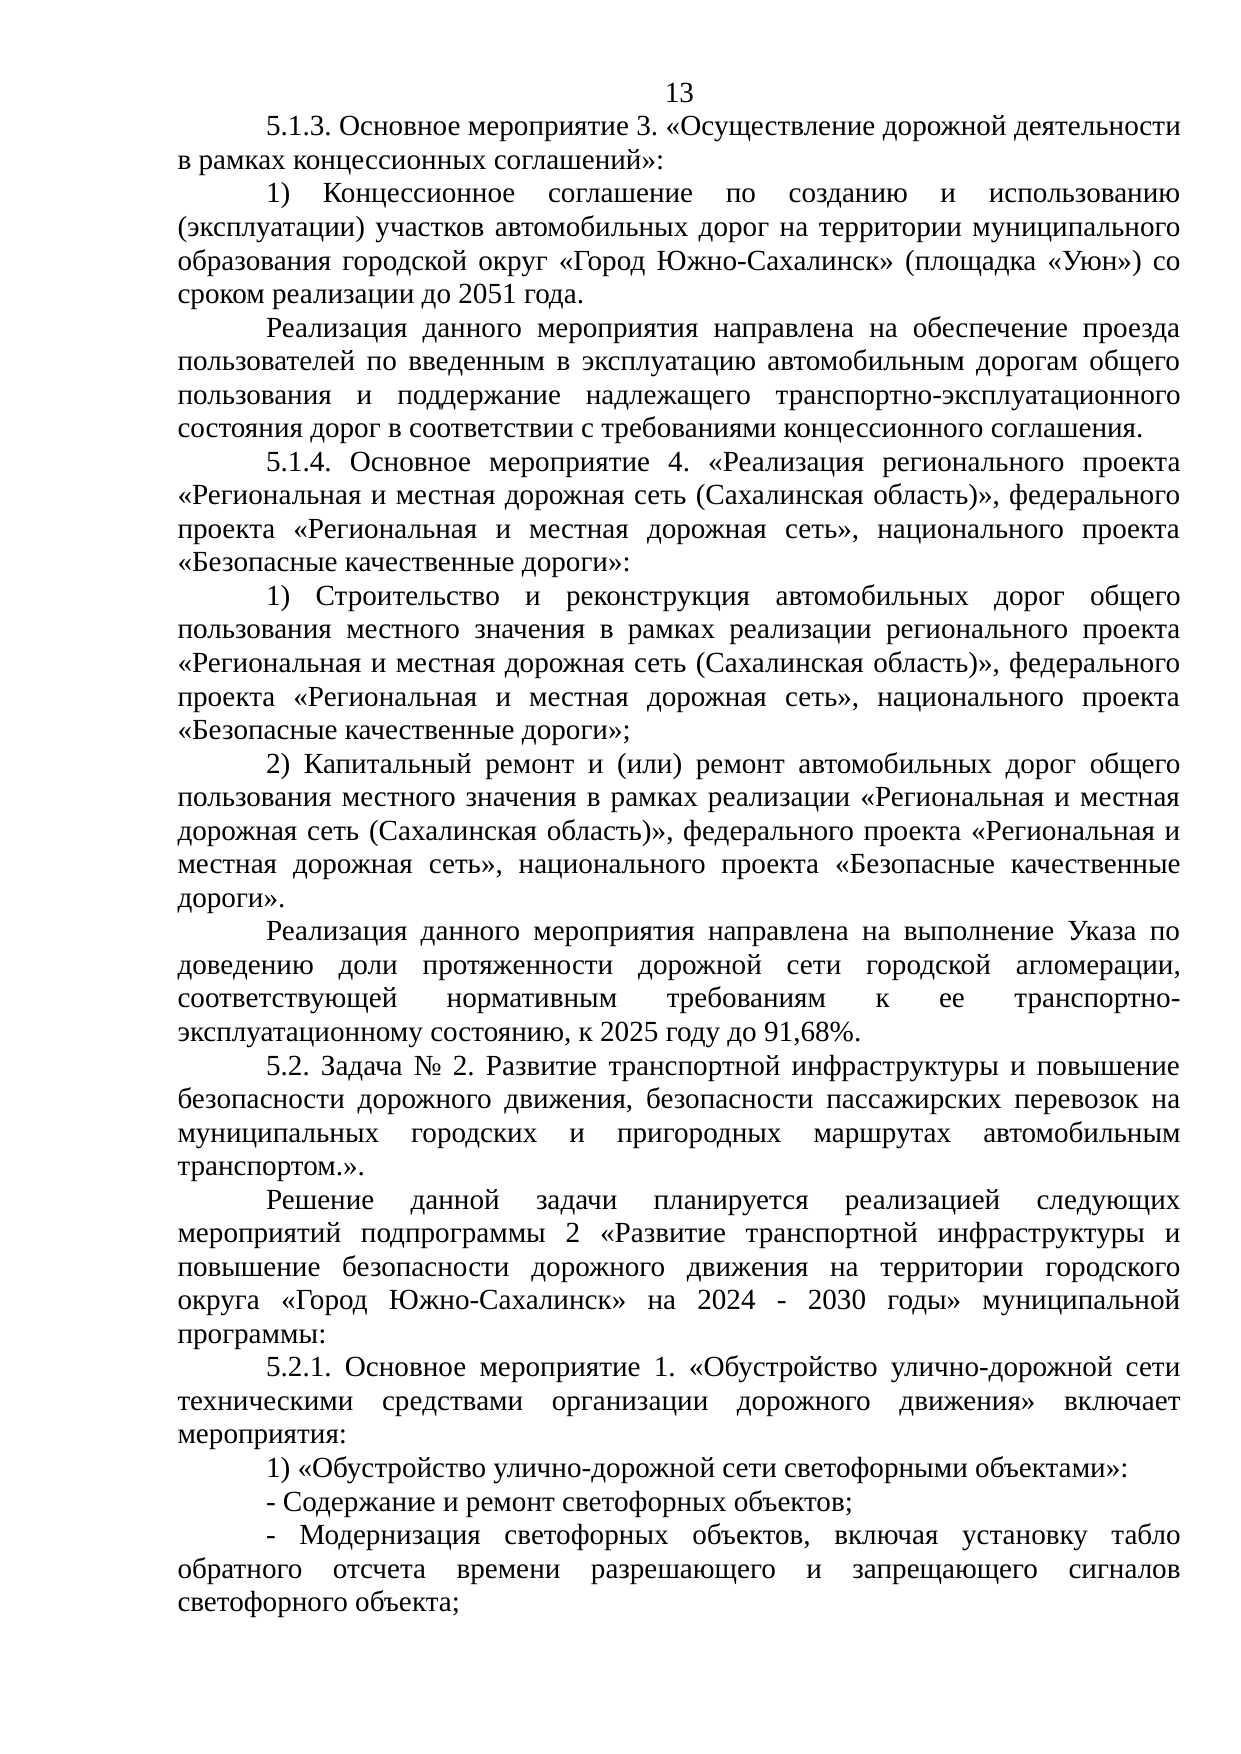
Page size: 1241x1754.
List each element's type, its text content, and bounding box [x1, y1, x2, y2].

text 5.2.1. Основное мероприятие 1. «Обустройство улично-дорожной сети техническими средствами организации дорожного движения» включает мероприятия: [177, 1349, 1181, 1450]
text 5.2. Задача № 2. Развитие транспортной инфраструктуры и повышение безопасности дорожного движения, безопасности пассажирских перевозок на муниципальных городских и пригородных маршрутах автомобильным транспортом.». [177, 1048, 1181, 1182]
text 1) Концессионное соглашение по созданию и использованию (эксплуатации) участков автомобильных дорог на территории муниципального образования городской округ «Город Южно-Сахалинск» (площадка «Уюн») со сроком реализации до 2051 года. [177, 176, 1181, 310]
text - Модернизация светофорных объектов, включая установку табло обратного отсчета времени разрешающего и запрещающего сигналов светофорного объекта; [177, 1517, 1181, 1618]
text Решение данной задачи планируется реализацией следующих мероприятий подпрограммы 2 «Развитие транспортной инфраструктуры и повышение безопасности дорожного движения на территории городского округа «Город Южно-Сахалинск» на 2024 - 2030 годы» муниципальной программы: [177, 1182, 1181, 1349]
text Реализация данного мероприятия направлена на обеспечение проезда пользователей по введенным в эксплуатацию автомобильным дорогам общего пользования и поддержание надлежащего транспортно-эксплуатационного состояния дорог в соответствии с требованиями концессионного соглашения. [177, 310, 1181, 444]
text 5.1.4. Основное мероприятие 4. «Реализация регионального проекта «Региональная и местная дорожная сеть (Сахалинская область)», федерального проекта «Региональная и местная дорожная сеть», национального проекта «Безопасные качественные дороги»: [177, 444, 1181, 578]
text 1) «Обустройство улично-дорожной сети светофорными объектами»: [177, 1450, 1181, 1484]
text Реализация данного мероприятия направлена на выполнение Указа по доведению доли протяженности дорожной сети городской агломерации, соответствующей нормативным требованиям к ее транспортно-эксплуатационному состоянию, к 2025 году до 91,68%. [177, 913, 1181, 1048]
text 2) Капитальный ремонт и (или) ремонт автомобильных дорог общего пользования местного значения в рамках реализации «Региональная и местная дорожная сеть (Сахалинская область)», федерального проекта «Региональная и местная дорожная сеть», национального проекта «Безопасные качественные дороги». [177, 746, 1181, 913]
text - Содержание и ремонт светофорных объектов; [177, 1484, 1181, 1517]
text 5.1.3. Основное мероприятие 3. «Осуществление дорожной деятельности в рамках концессионных соглашений»: [177, 108, 1181, 176]
text 1) Строительство и реконструкция автомобильных дорог общего пользования местного значения в рамках реализации регионального проекта «Региональная и местная дорожная сеть (Сахалинская область)», федерального проекта «Региональная и местная дорожная сеть», национального проекта «Безопасные качественные дороги»; [177, 578, 1181, 746]
